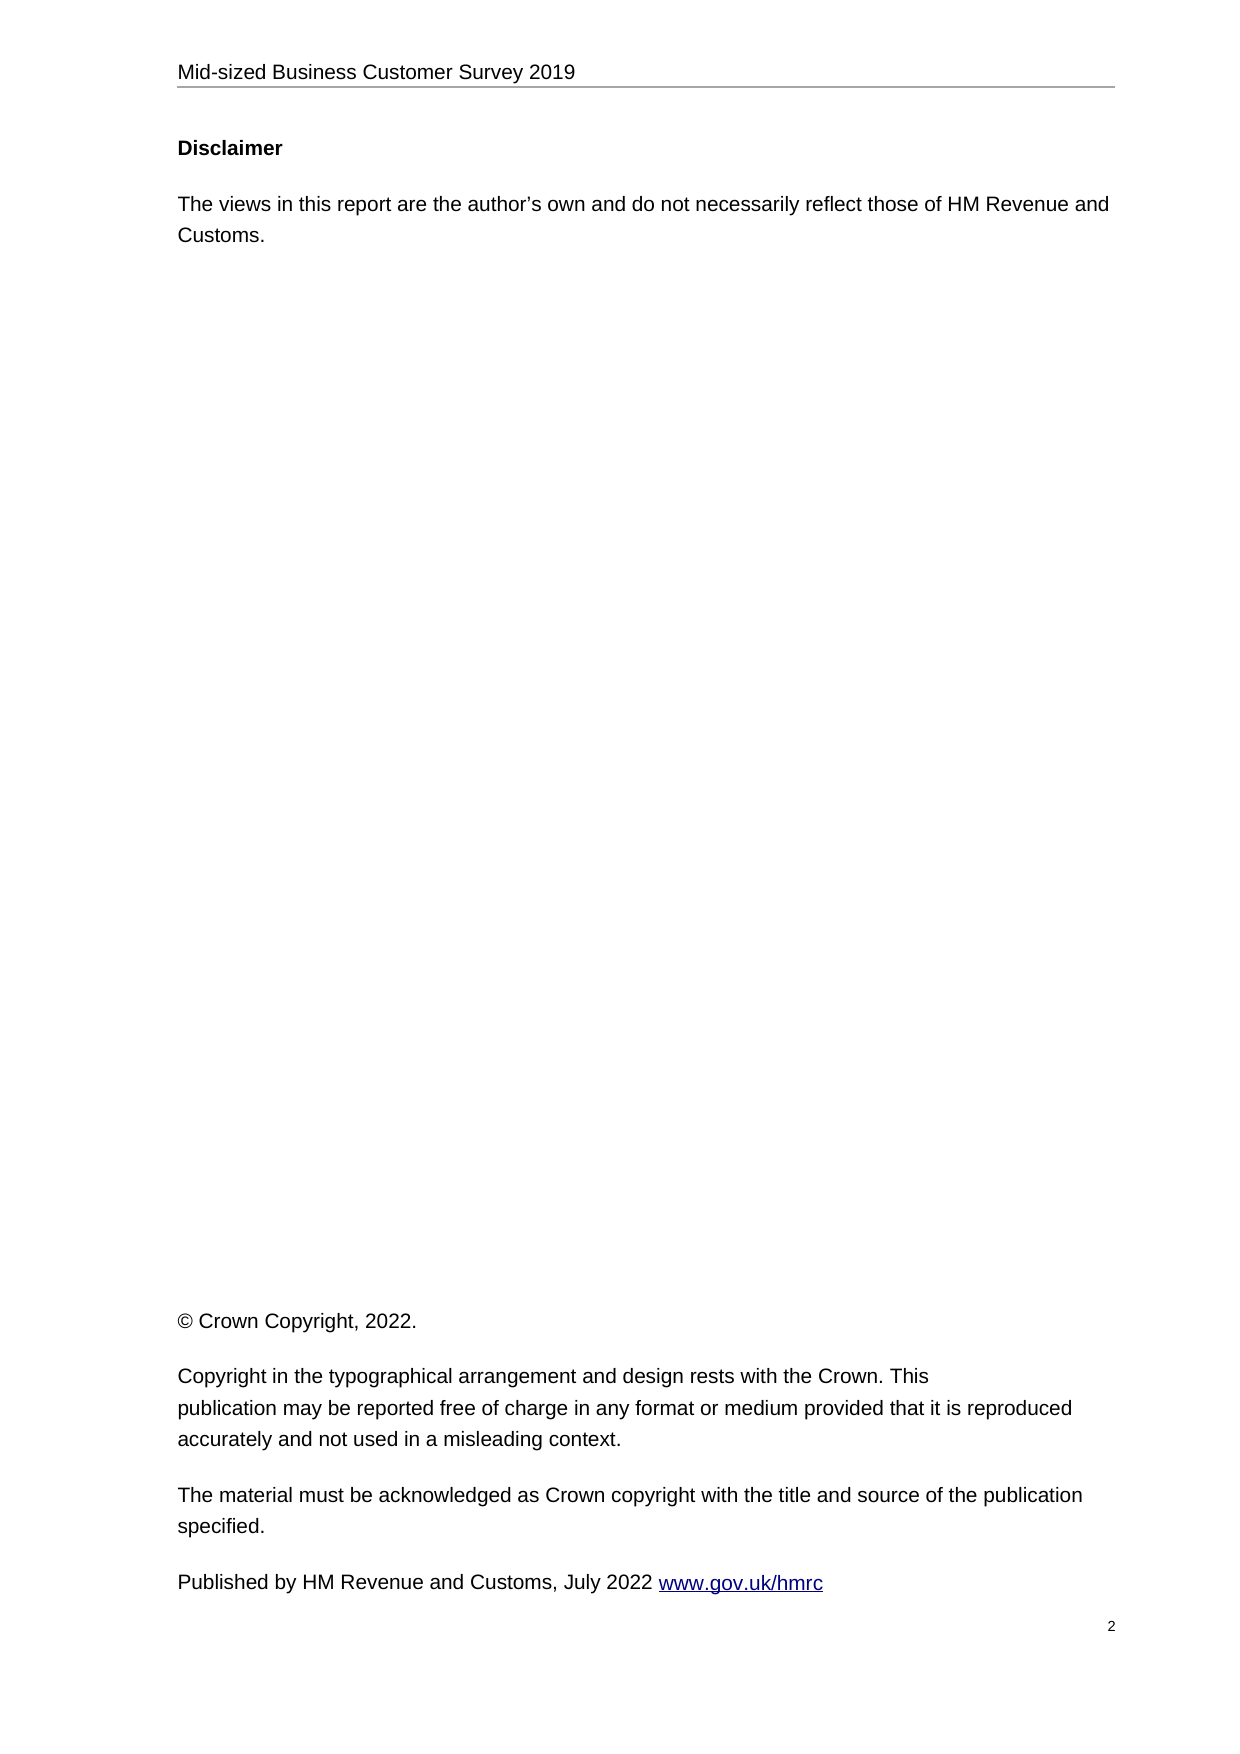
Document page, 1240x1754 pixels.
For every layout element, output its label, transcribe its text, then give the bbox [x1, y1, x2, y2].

text Disclaimer [177, 136, 1115, 167]
text Copyright in the typographical arrangement and design rests with the Crown. This [177, 1364, 1115, 1396]
text publication may be reported free of charge in any format or medium provided that it is reproduced accurately and not used in a misleading context. [177, 1396, 1115, 1459]
text Published by HM Revenue and Customs, July 2022 www.gov.uk/hmrc [177, 1570, 1115, 1601]
text © Crown Copyright, 2022. [177, 1309, 1115, 1340]
text The material must be acknowledged as Crown copyright with the title and source of the publication specified. [177, 1483, 1115, 1546]
text The views in this report are the author’s own and do not necessarily reflect those of HM Revenue and Customs. [177, 191, 1115, 254]
